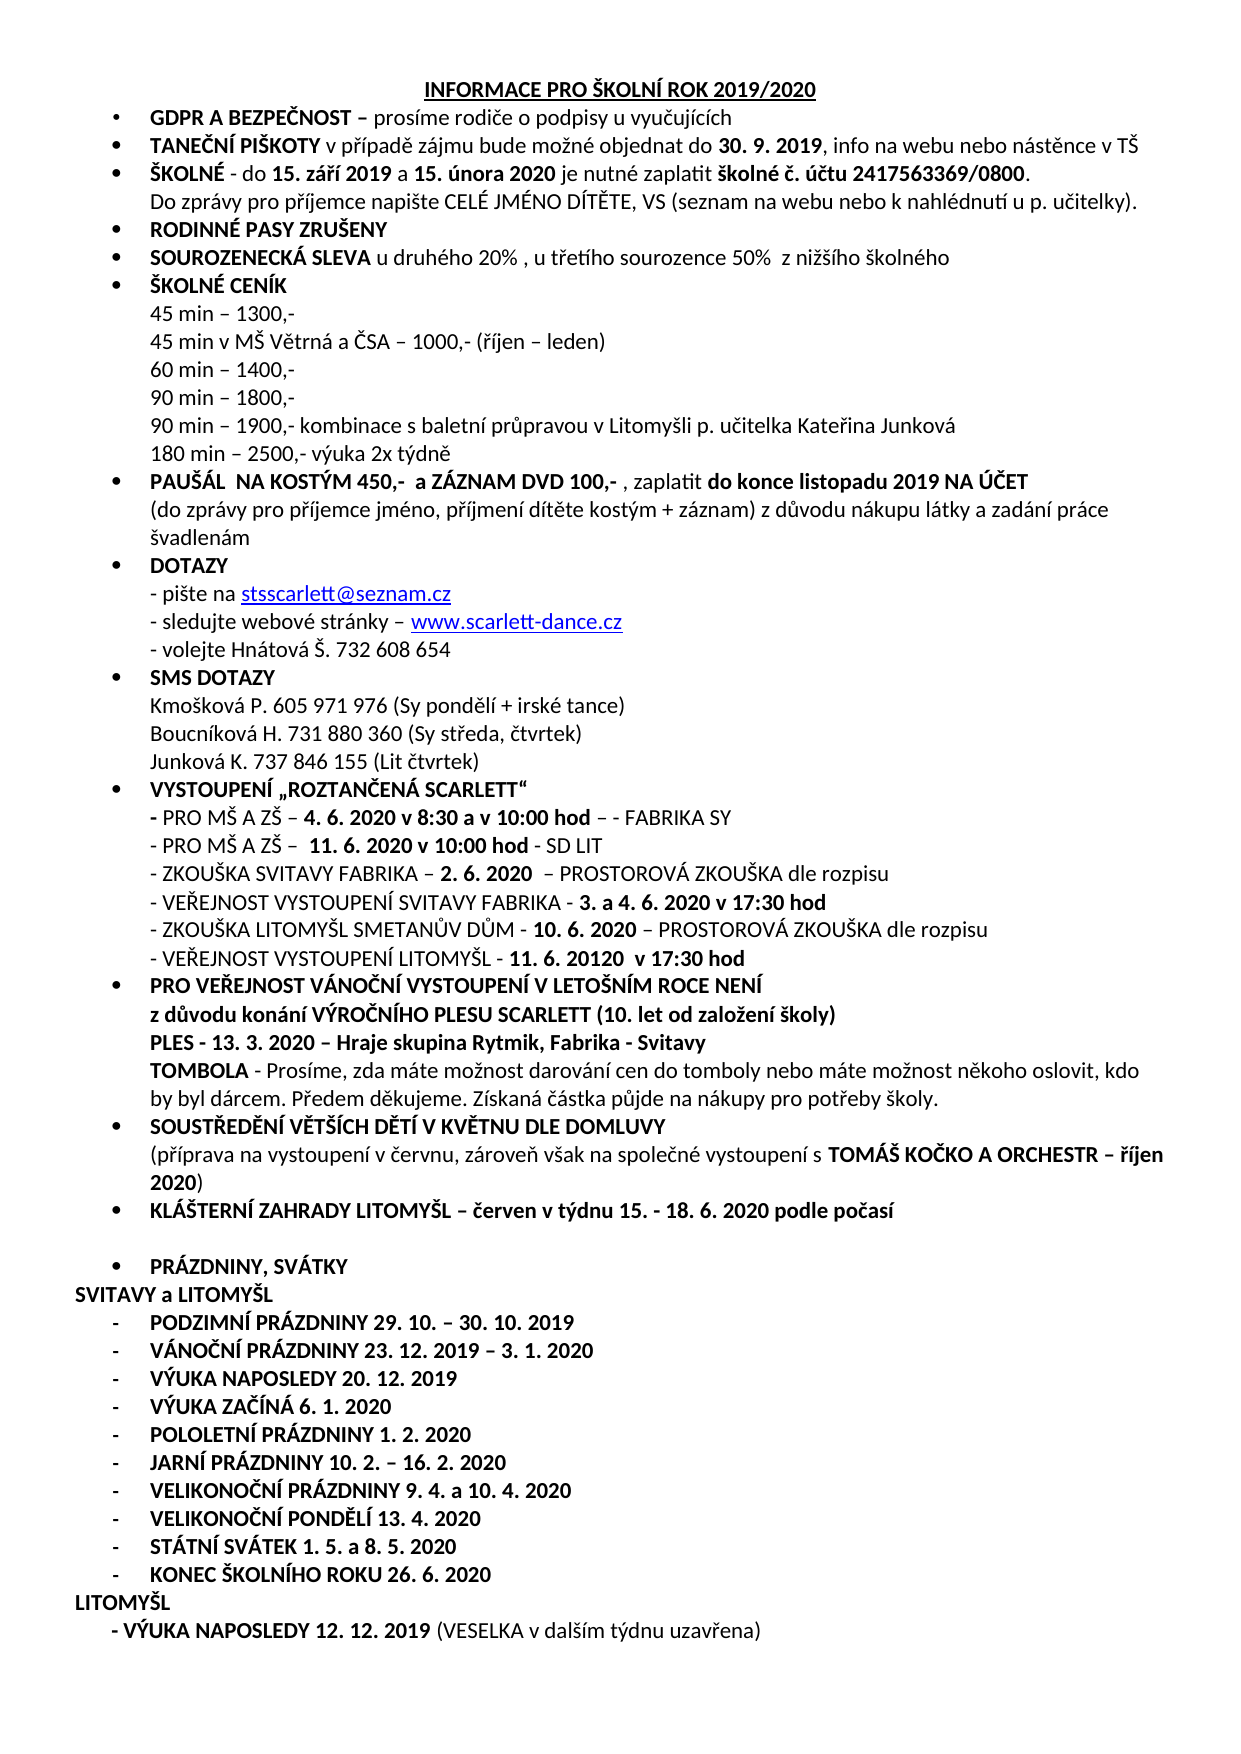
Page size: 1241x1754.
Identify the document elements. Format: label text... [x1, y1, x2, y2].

list KLÁŠTERNÍ ZAHRADY LITOMYŠL – červen v týdnu 15. - 18. 6. 2020 podle počasí [112, 1196, 1165, 1224]
list SOUROZENECKÁ SLEVA u druhého 20% , u třetího sourozence 50% z nižšího školného [112, 243, 1165, 271]
list PRO VEŘEJNOST VÁNOČNÍ VYSTOUPENÍ V LETOŠNÍM ROCE NENÍ [112, 972, 1165, 1000]
list 90 min – 1900,- kombinace s baletní průpravou v Litomyšli p. učitelka Kateřina Junková [112, 411, 1165, 439]
list 90 min – 1800,- [112, 383, 1165, 411]
list 180 min – 2500,- výuka 2x týdně [112, 439, 1165, 467]
list PRÁZDNINY, SVÁTKY [112, 1252, 1165, 1280]
list - volejte Hnátová Š. 732 608 654 [112, 635, 1165, 663]
list - ZKOUŠKA SVITAVY FABRIKA – 2. 6. 2020 – PROSTOROVÁ ZKOUŠKA dle rozpisu [112, 859, 1165, 888]
text INFORMACE PRO ŠKOLNÍ ROK 2019/2020 [75, 75, 1165, 103]
list Kmošková P. 605 971 976 (Sy pondělí + irské tance) [112, 691, 1165, 719]
list TANEČNÍ PIŠKOTY v případě zájmu bude možné objednat do 30. 9. 2019, info na webu nebo nástěnce v TŠ [112, 131, 1165, 159]
list SMS DOTAZY [112, 663, 1165, 691]
list PAUŠÁL NA KOSTÝM 450,- a ZÁZNAM DVD 100,- , zaplatit do konce listopadu 2019 NA ÚČET [112, 467, 1165, 495]
list z důvodu konání VÝROČNÍHO PLESU SCARLETT (10. let od založení školy) [112, 1000, 1165, 1028]
list KONEC ŠKOLNÍHO ROKU 26. 6. 2020 [112, 1560, 1165, 1588]
list GDPR A BEZPEČNOST – prosíme rodiče o podpisy u vyučujících [112, 103, 1165, 131]
list - VEŘEJNOST VYSTOUPENÍ SVITAVY FABRIKA - 3. a 4. 6. 2020 v 17:30 hod [112, 888, 1165, 916]
list PLES - 13. 3. 2020 – Hraje skupina Rytmik, Fabrika - Svitavy [112, 1028, 1165, 1056]
list VELIKONOČNÍ PRÁZDNINY 9. 4. a 10. 4. 2020 [112, 1476, 1165, 1504]
list - sledujte webové stránky – www.scarlett-dance.cz [112, 607, 1165, 635]
list POLOLETNÍ PRÁZDNINY 1. 2. 2020 [112, 1420, 1165, 1448]
list VYSTOUPENÍ „ROZTANČENÁ SCARLETT“ [112, 776, 1165, 803]
list 45 min – 1300,- [112, 299, 1165, 327]
list - PRO MŠ A ZŠ – 4. 6. 2020 v 8:30 a v 10:00 hod – - FABRIKA SY [112, 803, 1165, 832]
list - VEŘEJNOST VYSTOUPENÍ LITOMYŠL - 11. 6. 20120 v 17:30 hod [112, 944, 1165, 972]
list Boucníková H. 731 880 360 (Sy středa, čtvrtek) [112, 719, 1165, 747]
list VÝUKA ZAČÍNÁ 6. 1. 2020 [112, 1392, 1165, 1420]
list VELIKONOČNÍ PONDĚLÍ 13. 4. 2020 [112, 1504, 1165, 1532]
list SOUSTŘEDĚNÍ VĚTŠÍCH DĚTÍ V KVĚTNU DLE DOMLUVY [112, 1112, 1165, 1140]
list VÁNOČNÍ PRÁZDNINY 23. 12. 2019 – 3. 1. 2020 [112, 1336, 1165, 1364]
text LITOMYŠL [75, 1588, 1165, 1616]
list - PRO MŠ A ZŠ – 11. 6. 2020 v 10:00 hod - SD LIT [112, 832, 1165, 859]
list 60 min – 1400,- [112, 355, 1165, 383]
text SVITAVY a LITOMYŠL [75, 1280, 1165, 1308]
list ŠKOLNÉ CENÍK [112, 271, 1165, 299]
list Junková K. 737 846 155 (Lit čtvrtek) [112, 747, 1165, 776]
list (do zprávy pro příjemce jméno, příjmení dítěte kostým + záznam) z důvodu nákupu látky a zadání práce švadlenám [112, 495, 1165, 551]
list 45 min v MŠ Větrná a ČSA – 1000,- (říjen – leden) [112, 327, 1165, 355]
list PODZIMNÍ PRÁZDNINY 29. 10. – 30. 10. 2019 [112, 1308, 1165, 1336]
list JARNÍ PRÁZDNINY 10. 2. – 16. 2. 2020 [112, 1448, 1165, 1476]
list - ZKOUŠKA LITOMYŠL SMETANŮV DŮM - 10. 6. 2020 – PROSTOROVÁ ZKOUŠKA dle rozpisu [112, 916, 1165, 944]
list TOMBOLA - Prosíme, zda máte možnost darování cen do tomboly nebo máte možnost někoho oslovit, kdo by byl dárcem. Předem děkujeme. Získaná částka půjde na nákupy pro potřeby školy. [112, 1056, 1165, 1112]
list VÝUKA NAPOSLEDY 20. 12. 2019 [112, 1364, 1165, 1392]
list ŠKOLNÉ - do 15. září 2019 a 15. února 2020 je nutné zaplatit školné č. účtu 2417563369/0800. [112, 159, 1165, 187]
list RODINNÉ PASY ZRUŠENY [112, 215, 1165, 243]
text - VÝUKA NAPOSLEDY 12. 12. 2019 (VESELKA v dalším týdnu uzavřena) [75, 1616, 1165, 1644]
list Do zprávy pro příjemce napište CELÉ JMÉNO DÍTĚTE, VS (seznam na webu nebo k nahlédnutí u p. učitelky). [112, 187, 1165, 215]
list - pište na stsscarlett@seznam.cz [112, 579, 1165, 607]
list (příprava na vystoupení v červnu, zároveň však na společné vystoupení s TOMÁŠ KOČKO A ORCHESTR – říjen 2020) [112, 1140, 1165, 1196]
list STÁTNÍ SVÁTEK 1. 5. a 8. 5. 2020 [112, 1532, 1165, 1560]
list DOTAZY [112, 551, 1165, 579]
